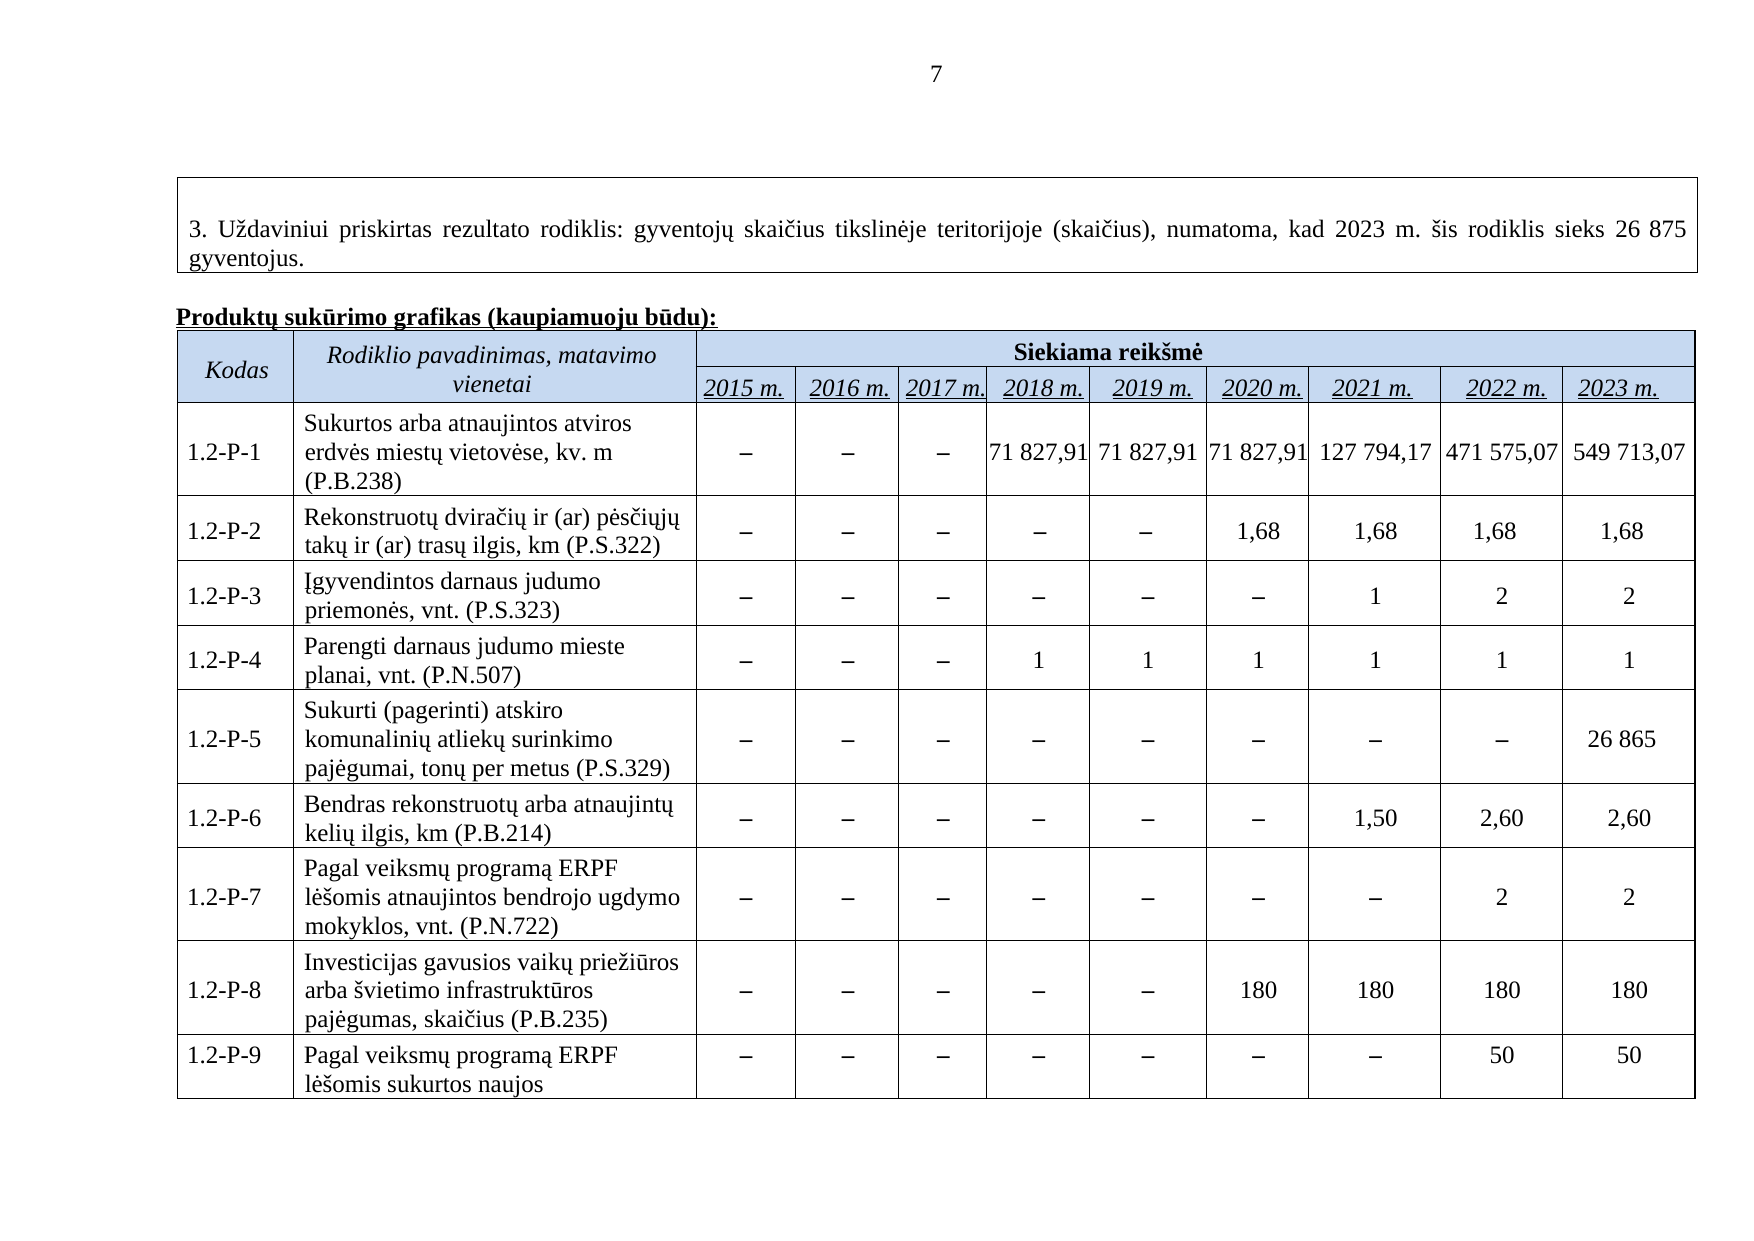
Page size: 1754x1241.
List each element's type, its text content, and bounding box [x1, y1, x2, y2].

table_cell – [899, 561, 986, 624]
table_cell – [1090, 1035, 1206, 1098]
table_cell – [1441, 690, 1562, 782]
table_cell 1.2-P-7 [178, 848, 293, 940]
table_cell Investicijas gavusios vaikų priežiūros arba švietimo infrastruktūros pajėgumas, skaičius (P.B.235) [294, 941, 696, 1034]
table_cell 1,68 [1441, 496, 1562, 560]
table_cell 1,68 [1309, 496, 1440, 560]
table_cell – [899, 784, 986, 847]
table_cell – [796, 626, 898, 689]
table_cell 1,68 [1563, 496, 1694, 560]
table_cell 71 827,91 [1207, 403, 1308, 495]
table_cell – [697, 941, 795, 1034]
table_cell 2019 m. [1090, 367, 1206, 402]
table_cell 50 [1563, 1035, 1694, 1098]
table_cell – [1207, 784, 1308, 847]
table_cell 71 827,91 [987, 403, 1089, 495]
table_cell – [697, 403, 795, 495]
table_cell – [697, 1035, 795, 1098]
table_cell – [899, 1035, 986, 1098]
table_cell 2 [1441, 561, 1562, 624]
table_cell 1.2-P-9 [178, 1035, 293, 1098]
table_header Kodas [178, 331, 293, 402]
table_cell – [697, 848, 795, 940]
table_cell – [1090, 941, 1206, 1034]
table_cell 1.2-P-5 [178, 690, 293, 782]
table_cell – [697, 561, 795, 624]
table_header [1440, 331, 1562, 366]
table_cell Rekonstruotų dviračių ir (ar) pėsčiųjų takų ir (ar) trasų ilgis, km (P.S.322) [294, 496, 696, 560]
table_cell – [899, 626, 986, 689]
table_cell – [899, 403, 986, 495]
table_cell 1 [1309, 561, 1440, 624]
table_cell – [899, 941, 986, 1034]
table_cell 2 [1563, 561, 1694, 624]
table_cell – [1207, 848, 1308, 940]
table_header [899, 331, 986, 366]
table_cell 1 [1309, 626, 1440, 689]
table_cell – [987, 848, 1089, 940]
table_cell – [1309, 690, 1440, 782]
table_cell – [796, 403, 898, 495]
table_cell 26 865 [1563, 690, 1694, 782]
table_cell – [1090, 690, 1206, 782]
table_header 3. Uždaviniui priskirtas rezultato rodiklis: gyventojų skaičius tikslinėje teritorijoje (skaičius), numatoma, kad 2023 m. šis rodiklis sieks 26 875 gyventojus. [178, 178, 1697, 272]
table_cell – [796, 784, 898, 847]
table_cell 180 [1563, 941, 1694, 1034]
table_cell – [987, 561, 1089, 624]
table_cell – [1309, 1035, 1440, 1098]
table_cell – [987, 496, 1089, 560]
table_cell 2,60 [1563, 784, 1694, 847]
table_cell 1,68 [1207, 496, 1308, 560]
table_cell 180 [1441, 941, 1562, 1034]
table_cell 2,60 [1441, 784, 1562, 847]
table_header [1206, 331, 1309, 366]
table_header [796, 331, 899, 366]
table_cell 180 [1207, 941, 1308, 1034]
table_cell 180 [1309, 941, 1440, 1034]
table_cell 2017 m. [899, 367, 986, 402]
table_cell 50 [1441, 1035, 1562, 1098]
table_cell 2021 m. [1309, 367, 1440, 402]
table_cell 1,50 [1309, 784, 1440, 847]
table_cell 1 [987, 626, 1089, 689]
table_cell – [697, 496, 795, 560]
table_cell – [1309, 848, 1440, 940]
table_cell – [796, 690, 898, 782]
table_cell – [796, 1035, 898, 1098]
table_cell 1.2-P-8 [178, 941, 293, 1034]
table_cell 2022 m. [1441, 367, 1562, 402]
table_cell 71 827,91 [1090, 403, 1206, 495]
table_cell – [1207, 1035, 1308, 1098]
table_cell 2 [1441, 848, 1562, 940]
table_cell – [987, 941, 1089, 1034]
table_cell – [796, 496, 898, 560]
table_cell 2023 m. [1563, 367, 1694, 402]
table_cell 1.2-P-4 [178, 626, 293, 689]
table_cell Sukurtos arba atnaujintos atviros erdvės miestų vietovėse, kv. m (P.B.238) [294, 403, 696, 495]
table_cell – [1090, 561, 1206, 624]
text Produktų sukūrimo grafikas (kaupiamuoju būdu): [176, 302, 1742, 330]
table_cell – [697, 626, 795, 689]
table_cell – [899, 690, 986, 782]
table_cell 127 794,17 [1309, 403, 1440, 495]
table_cell 1 [1441, 626, 1562, 689]
table_cell Pagal veiksmų programą ERPF lėšomis sukurtos naujos [294, 1035, 696, 1098]
table_cell 1 [1207, 626, 1308, 689]
table_cell 1.2-P-6 [178, 784, 293, 847]
table_cell – [987, 1035, 1089, 1098]
table_header Siekiama reikšmė [986, 331, 1206, 366]
table_cell – [899, 496, 986, 560]
table_cell 1.2-P-1 [178, 403, 293, 495]
table_cell – [1090, 784, 1206, 847]
table_cell Sukurti (pagerinti) atskiro komunalinių atliekų surinkimo pajėgumai, tonų per metus (P.S.329) [294, 690, 696, 782]
table_header [1309, 331, 1440, 366]
table_cell 2018 m. [987, 367, 1089, 402]
table_cell Bendras rekonstruotų arba atnaujintų kelių ilgis, km (P.B.214) [294, 784, 696, 847]
table_header Rodiklio pavadinimas, matavimo vienetai [294, 331, 696, 402]
table_cell – [899, 848, 986, 940]
table_cell – [796, 561, 898, 624]
table_header [697, 331, 796, 366]
table_cell – [697, 690, 795, 782]
table_cell Įgyvendintos darnaus judumo priemonės, vnt. (P.S.323) [294, 561, 696, 624]
table_cell 1 [1563, 626, 1694, 689]
table_cell 2 [1563, 848, 1694, 940]
table_cell – [697, 784, 795, 847]
table_cell – [796, 848, 898, 940]
table_cell 1.2-P-2 [178, 496, 293, 560]
table_header [1562, 331, 1694, 366]
table_cell – [987, 690, 1089, 782]
table_cell – [1207, 690, 1308, 782]
table_cell – [796, 941, 898, 1034]
table_cell – [1207, 561, 1308, 624]
table_cell 1 [1090, 626, 1206, 689]
table_cell 549 713,07 [1563, 403, 1694, 495]
table_cell – [1090, 496, 1206, 560]
table_cell Parengti darnaus judumo mieste planai, vnt. (P.N.507) [294, 626, 696, 689]
table_cell Pagal veiksmų programą ERPF lėšomis atnaujintos bendrojo ugdymo mokyklos, vnt. (P.N.722) [294, 848, 696, 940]
table_cell – [987, 784, 1089, 847]
table_cell 2016 m. [796, 367, 898, 402]
table_cell 2020 m. [1207, 367, 1308, 402]
table_cell 471 575,07 [1441, 403, 1562, 495]
table_cell – [1090, 848, 1206, 940]
table_cell 1.2-P-3 [178, 561, 293, 624]
table_cell 2015 m. [697, 367, 795, 402]
